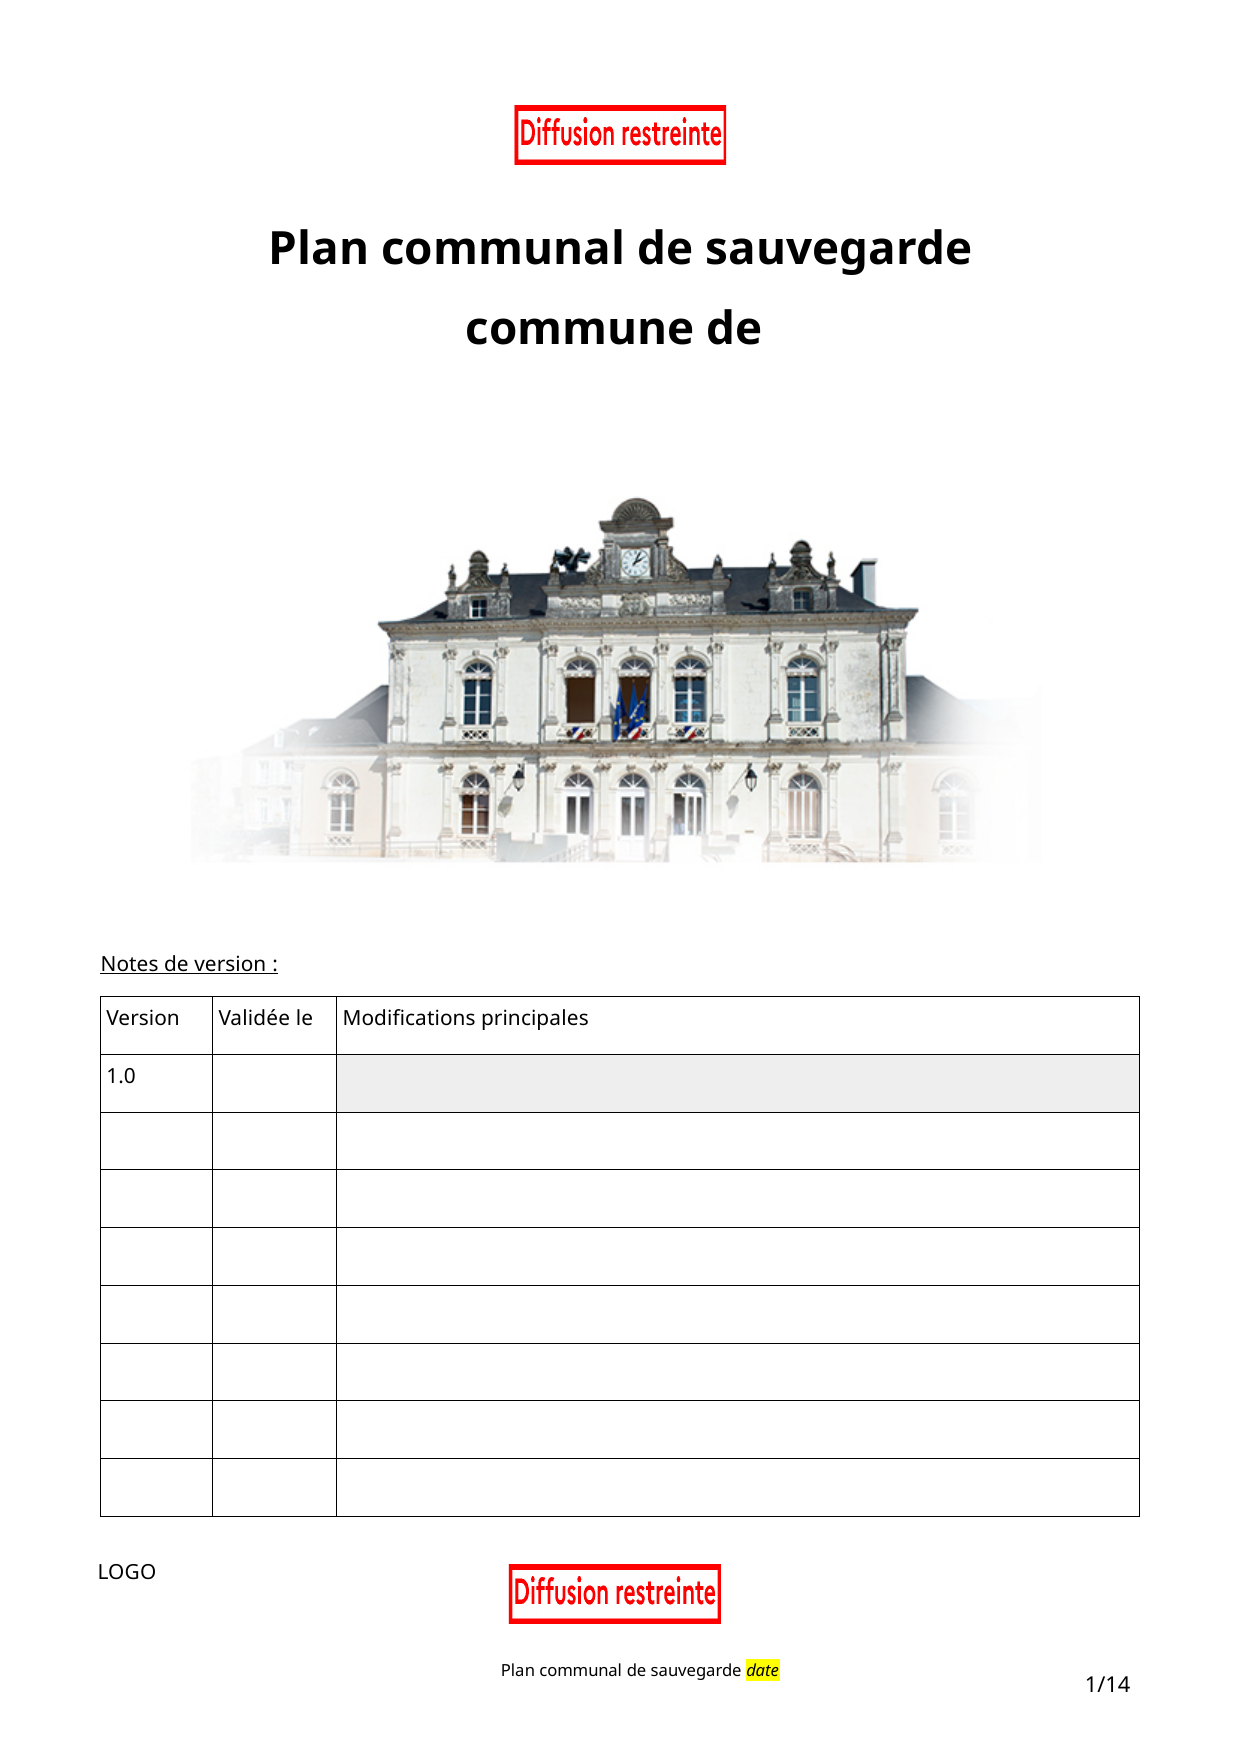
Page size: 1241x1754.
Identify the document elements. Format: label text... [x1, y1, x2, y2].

table_cell [337, 1055, 1139, 1112]
table_cell 1.0 [101, 1055, 212, 1112]
table_cell [101, 1459, 212, 1516]
table_cell [213, 1401, 336, 1458]
table_header Validée le [213, 997, 336, 1054]
table_cell [337, 1170, 1139, 1227]
table_cell [101, 1228, 212, 1285]
table_cell [213, 1170, 336, 1227]
table_cell [101, 1286, 212, 1342]
table_cell [337, 1459, 1139, 1516]
table_cell [337, 1113, 1139, 1169]
table_cell [337, 1344, 1139, 1400]
table_cell [101, 1401, 212, 1458]
picture [100, 473, 1140, 882]
table_cell [101, 1344, 212, 1400]
text Notes de version : [100, 949, 1140, 977]
table_cell [213, 1228, 336, 1285]
table_header Version [101, 997, 212, 1054]
picture [508, 1563, 721, 1624]
table_cell [101, 1170, 212, 1227]
subtitle Plan communal de sauvegarde [100, 216, 1140, 278]
subtitle commune de [100, 295, 1140, 358]
table_cell [101, 1113, 212, 1169]
table_cell [213, 1344, 336, 1400]
table_cell [213, 1459, 336, 1516]
table_cell [213, 1055, 336, 1112]
table_cell [337, 1286, 1139, 1342]
table_cell [213, 1113, 336, 1169]
picture [514, 104, 727, 165]
table_cell [213, 1286, 336, 1342]
table_cell [337, 1228, 1139, 1285]
table_header Modifications principales [337, 997, 1139, 1054]
table_cell [337, 1401, 1139, 1458]
